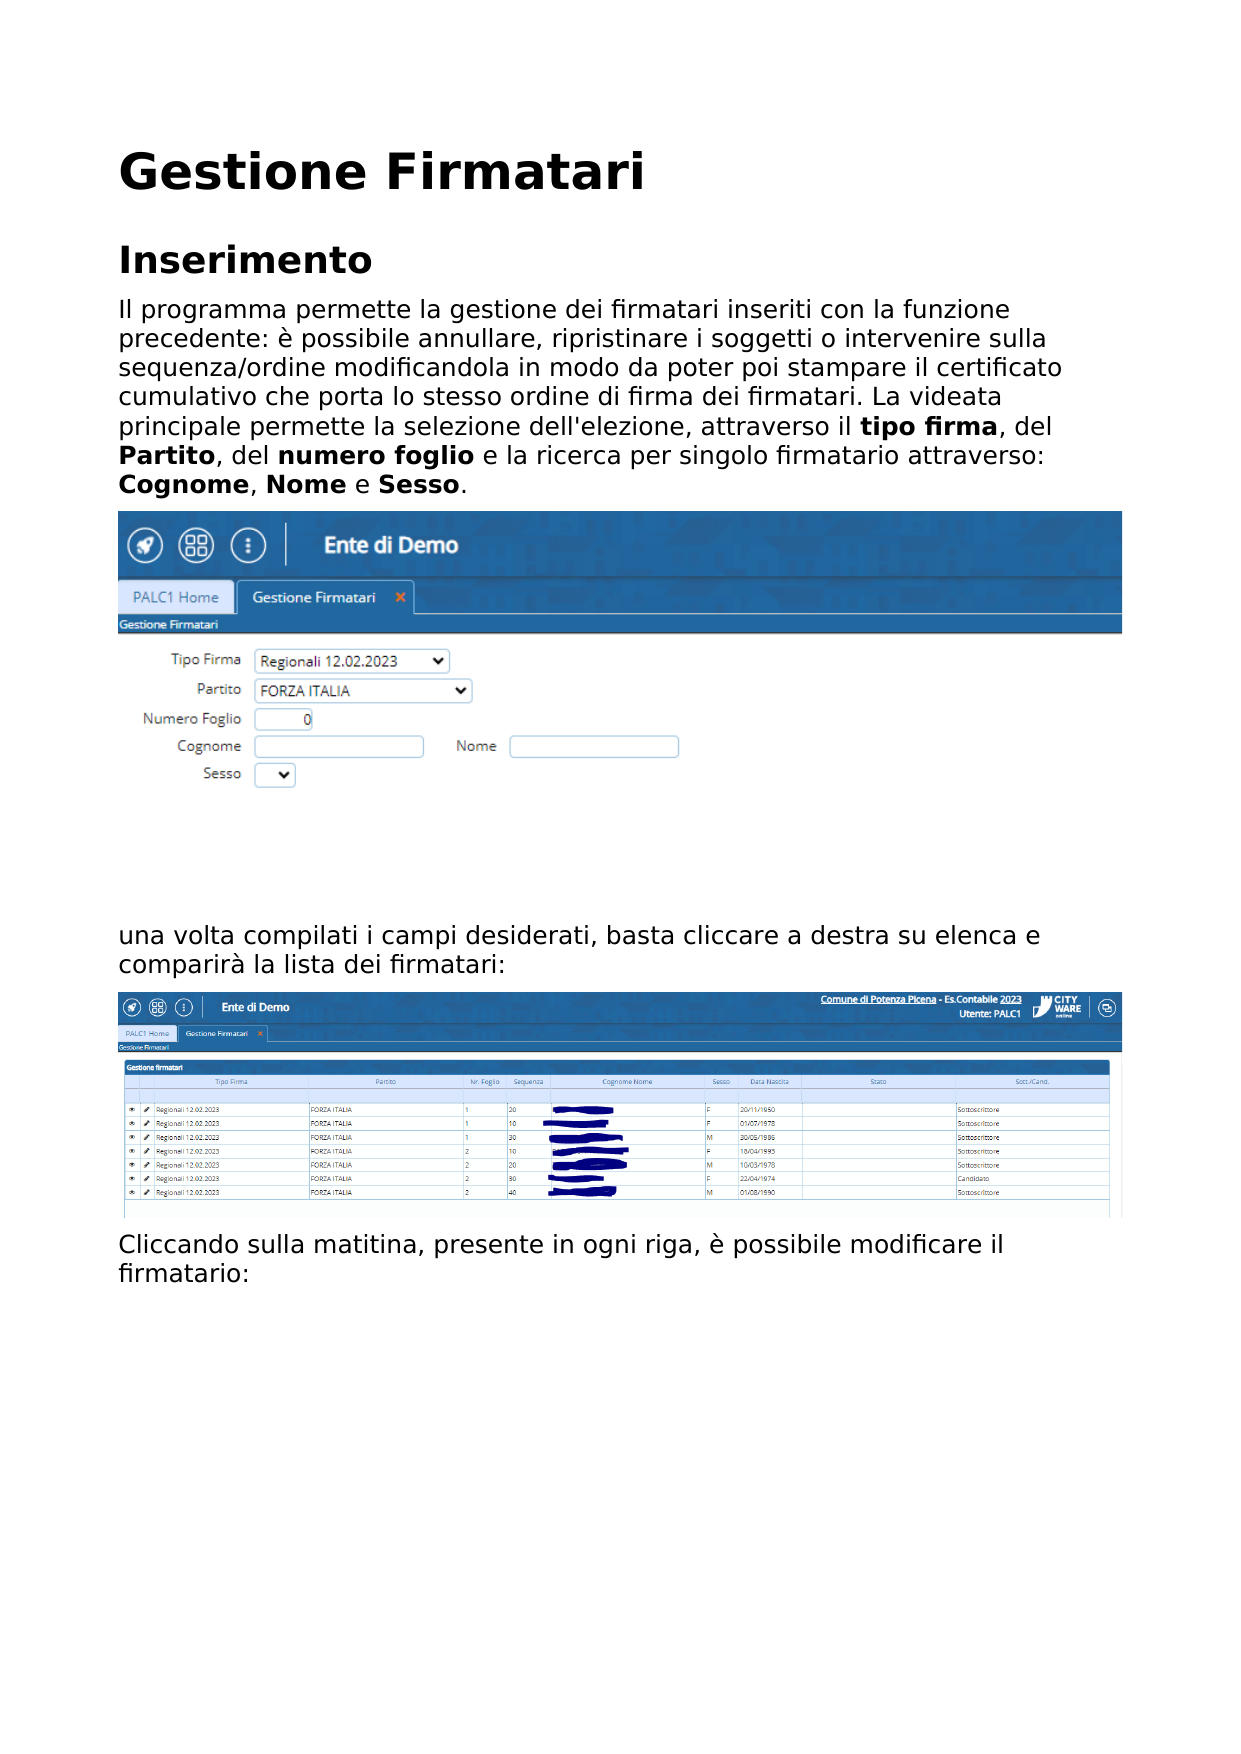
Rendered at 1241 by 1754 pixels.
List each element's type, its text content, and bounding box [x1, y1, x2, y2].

picture [118, 511, 1123, 909]
subtitle Gestione Firmatari [118, 143, 1122, 201]
text Cliccando sulla matitina, presente in ogni riga, è possibile modificare il firmatario: [118, 1230, 1122, 1288]
picture [118, 992, 1123, 1218]
text Il programma permette la gestione dei firmatari inseriti con la funzione precedente: è possibile annullare, ripristinare i soggetti o intervenire sulla sequenza/ordine modificandola in modo da poter poi stampare il certificato cumulativo che porta lo stesso ordine di firma dei firmatari. La videata principale permette la selezione dell'elezione, attraverso il tipo firma, del Partito, del numero foglio e la ricerca per singolo firmatario attraverso: Cognome, Nome e Sesso. [118, 295, 1122, 499]
text una volta compilati i campi desiderati, basta cliccare a destra su elenca e comparirà la lista dei firmatari: [118, 921, 1122, 979]
subtitle Inserimento [118, 239, 1122, 282]
